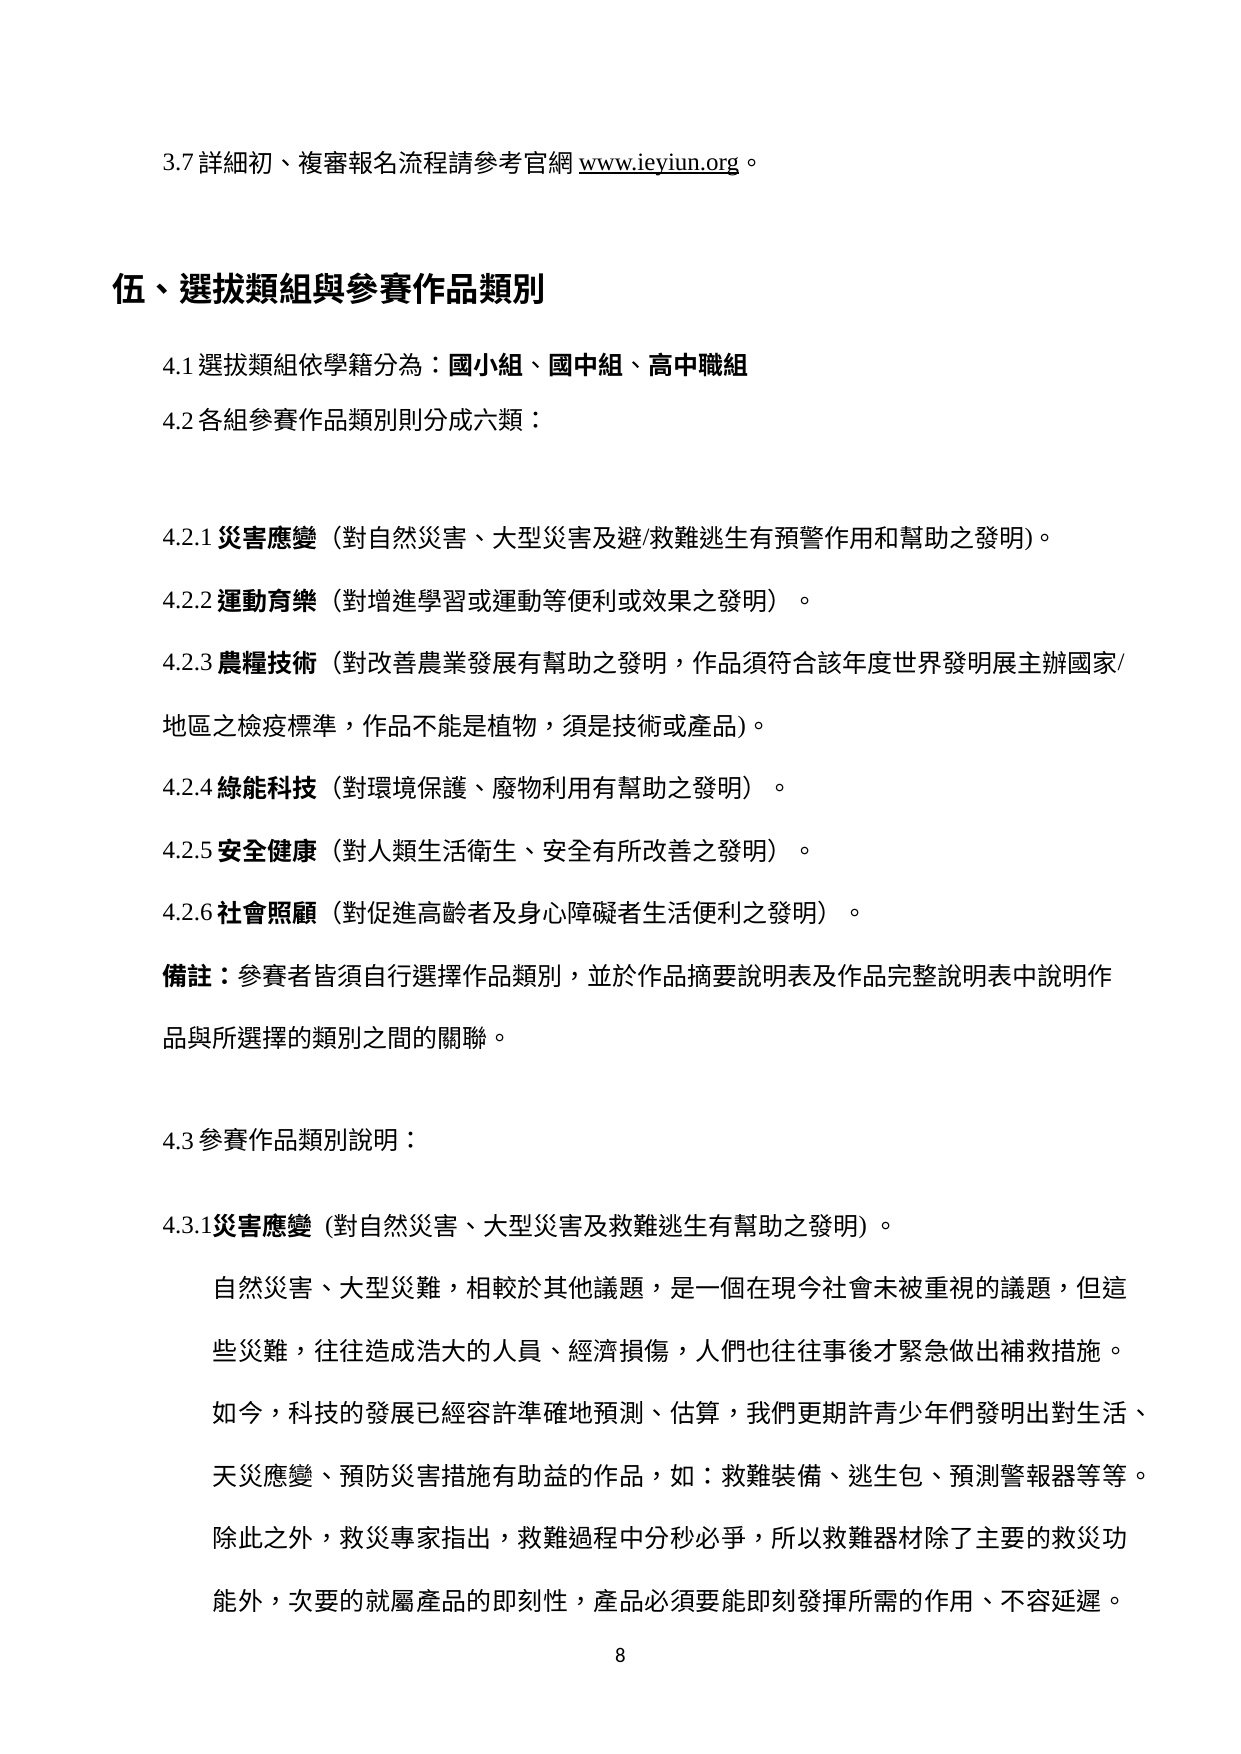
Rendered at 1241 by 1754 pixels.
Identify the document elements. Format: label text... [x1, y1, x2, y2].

text 4.3參賽作品類別說明： [162, 1120, 1128, 1156]
text 4.2各組參賽作品類別則分成六類： [112, 400, 1128, 436]
text 4.3.1災害應變 (對自然災害、大型災害及救難逃生有幫助之發明) 。 [162, 1183, 1128, 1245]
subtitle 備註：參賽者皆須自行選擇作品類別，並於作品摘要說明表及作品完整說明表中說明作品與所選擇的類別之間的關聯。 [162, 933, 1128, 1058]
text 自然災害、大型災難，相較於其他議題，是一個在現今社會未被重視的議題，但這些災難，往往造成浩大的人員、經濟損傷，人們也往往事後才緊急做出補救措施。如今，科技的發展已經容許準確地預測、估算，我們更期許青少年們發明出對生活、天災應變、預防災害措施有助益的作品，如：救難裝備、逃生包、預測警報器等等。除此之外，救災專家指出，救難過程中分秒必爭，所以救難器材除了主要的救災功能外，次要的就屬產品的即刻性，產品必須要能即刻發揮所需的作用、不容延遲。另外，救難器材的保存性也非常重要，其產品器材必須為堅固而不隨時間減弱效用。期待發明家能仔細思考、進行發明，進一步提升人類生活品質及安全性，將災害造成的經濟、人員損傷減到最低。 [212, 1245, 1128, 1620]
subtitle 4.2.3農糧技術（對改善農業發展有幫助之發明，作品須符合該年度世界發明展主辦國家/地區之檢疫標準，作品不能是植物，須是技術或產品)。 [162, 620, 1128, 745]
subtitle 4.2.2運動育樂（對增進學習或運動等便利或效果之發明）。 [162, 558, 1128, 620]
list 選拔類組與參賽作品類別 [112, 245, 1128, 308]
text 4.1選拔類組依學籍分為：國小組、國中組、高中職組 [112, 345, 1128, 381]
subtitle 4.2.1災害應變（對自然災害、大型災害及避/救難逃生有預警作用和幫助之發明)。 [162, 495, 1128, 558]
subtitle 4.2.6社會照顧（對促進高齡者及身心障礙者生活便利之發明）。 [162, 870, 1128, 933]
subtitle 4.2.5安全健康（對人類生活衛生、安全有所改善之發明）。 [162, 808, 1128, 870]
text 3.7詳細初、複審報名流程請參考官網www.ieyiun.org。 [112, 120, 1128, 183]
subtitle 4.2.4綠能科技（對環境保護、廢物利用有幫助之發明）。 [162, 745, 1128, 808]
